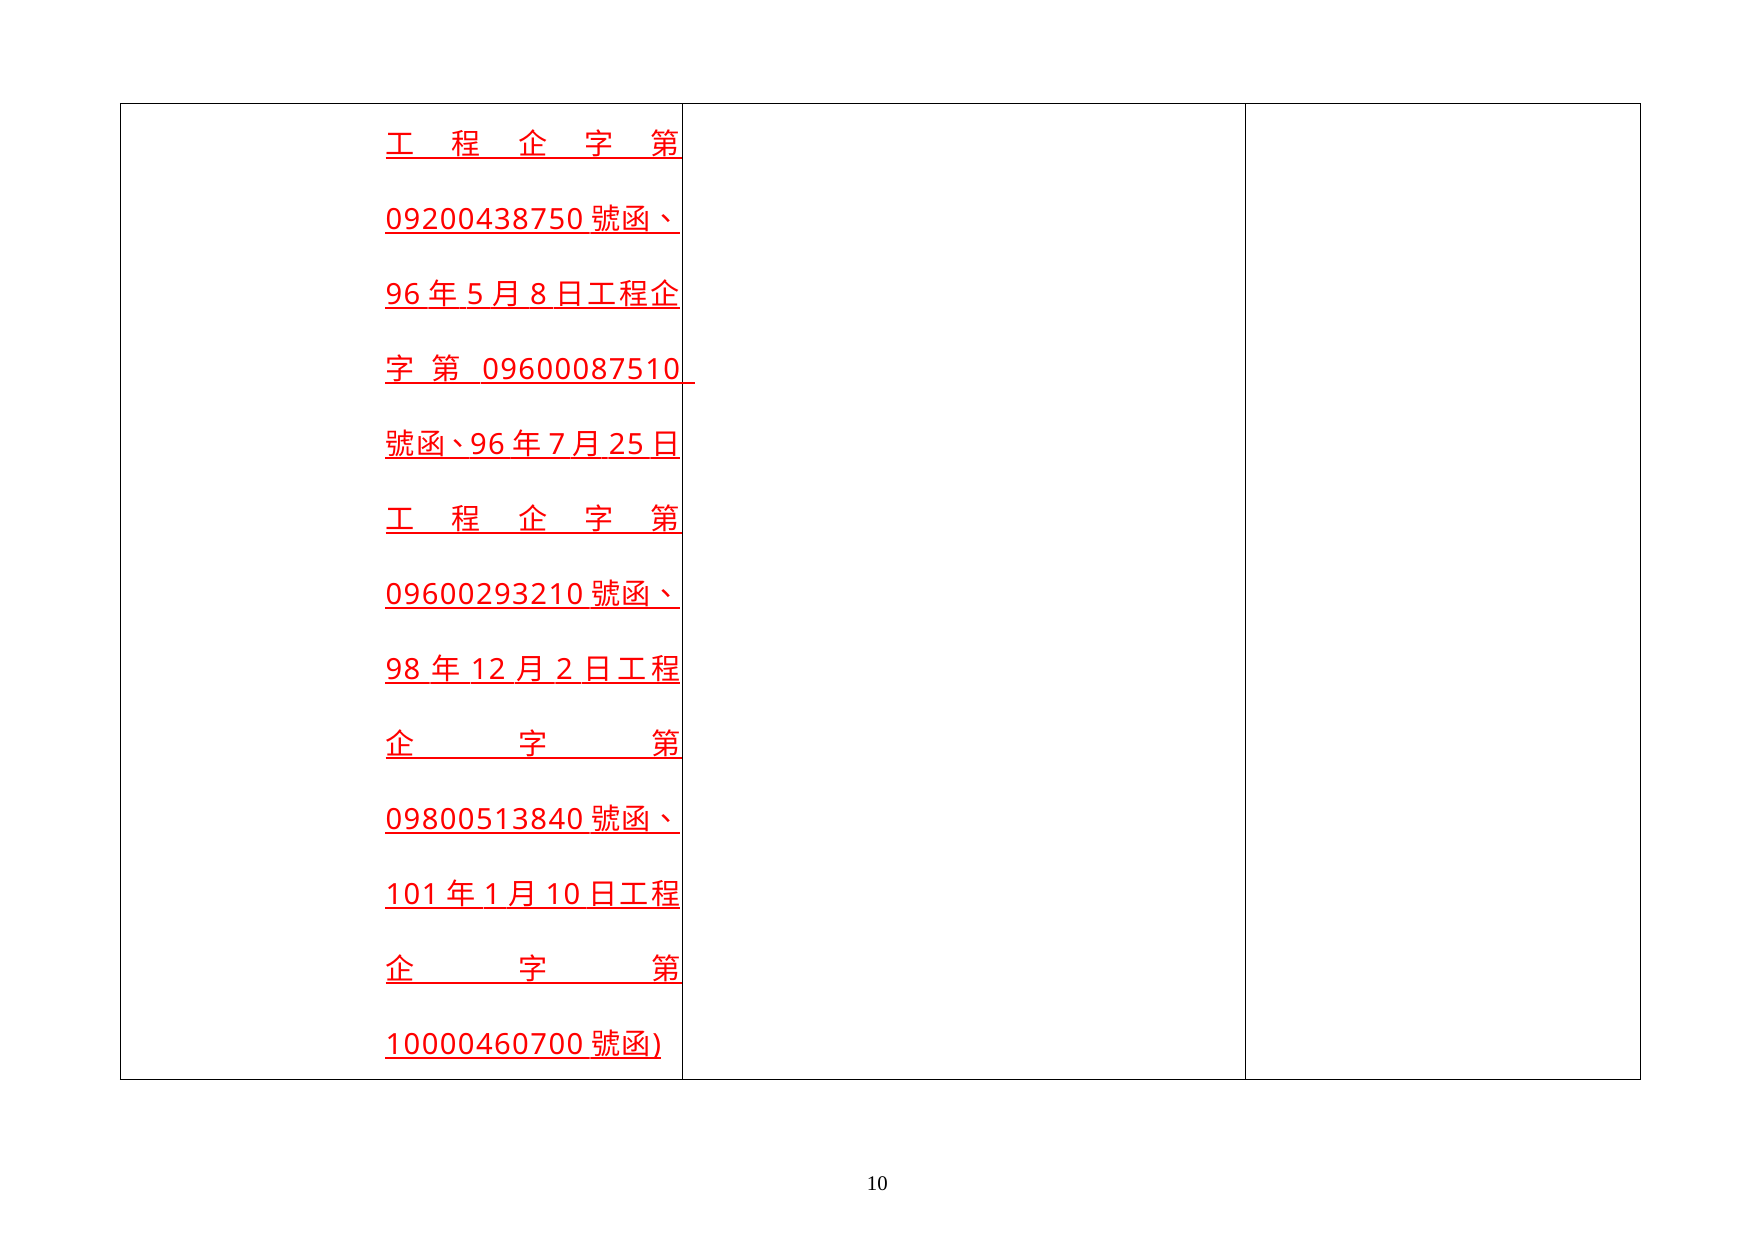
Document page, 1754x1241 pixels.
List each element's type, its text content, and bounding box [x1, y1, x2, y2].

table_cell [1246, 104, 1640, 1079]
table_cell 工程企字第09200438750號函、96年5月8日工程企字第09600087510號函、96年7月25日工程企字第09600293210號函、98年12月2日工程企字第09800513840號函、101年1月10日工程企字第10000460700號函) [121, 104, 682, 1079]
table_cell [683, 104, 1245, 1079]
